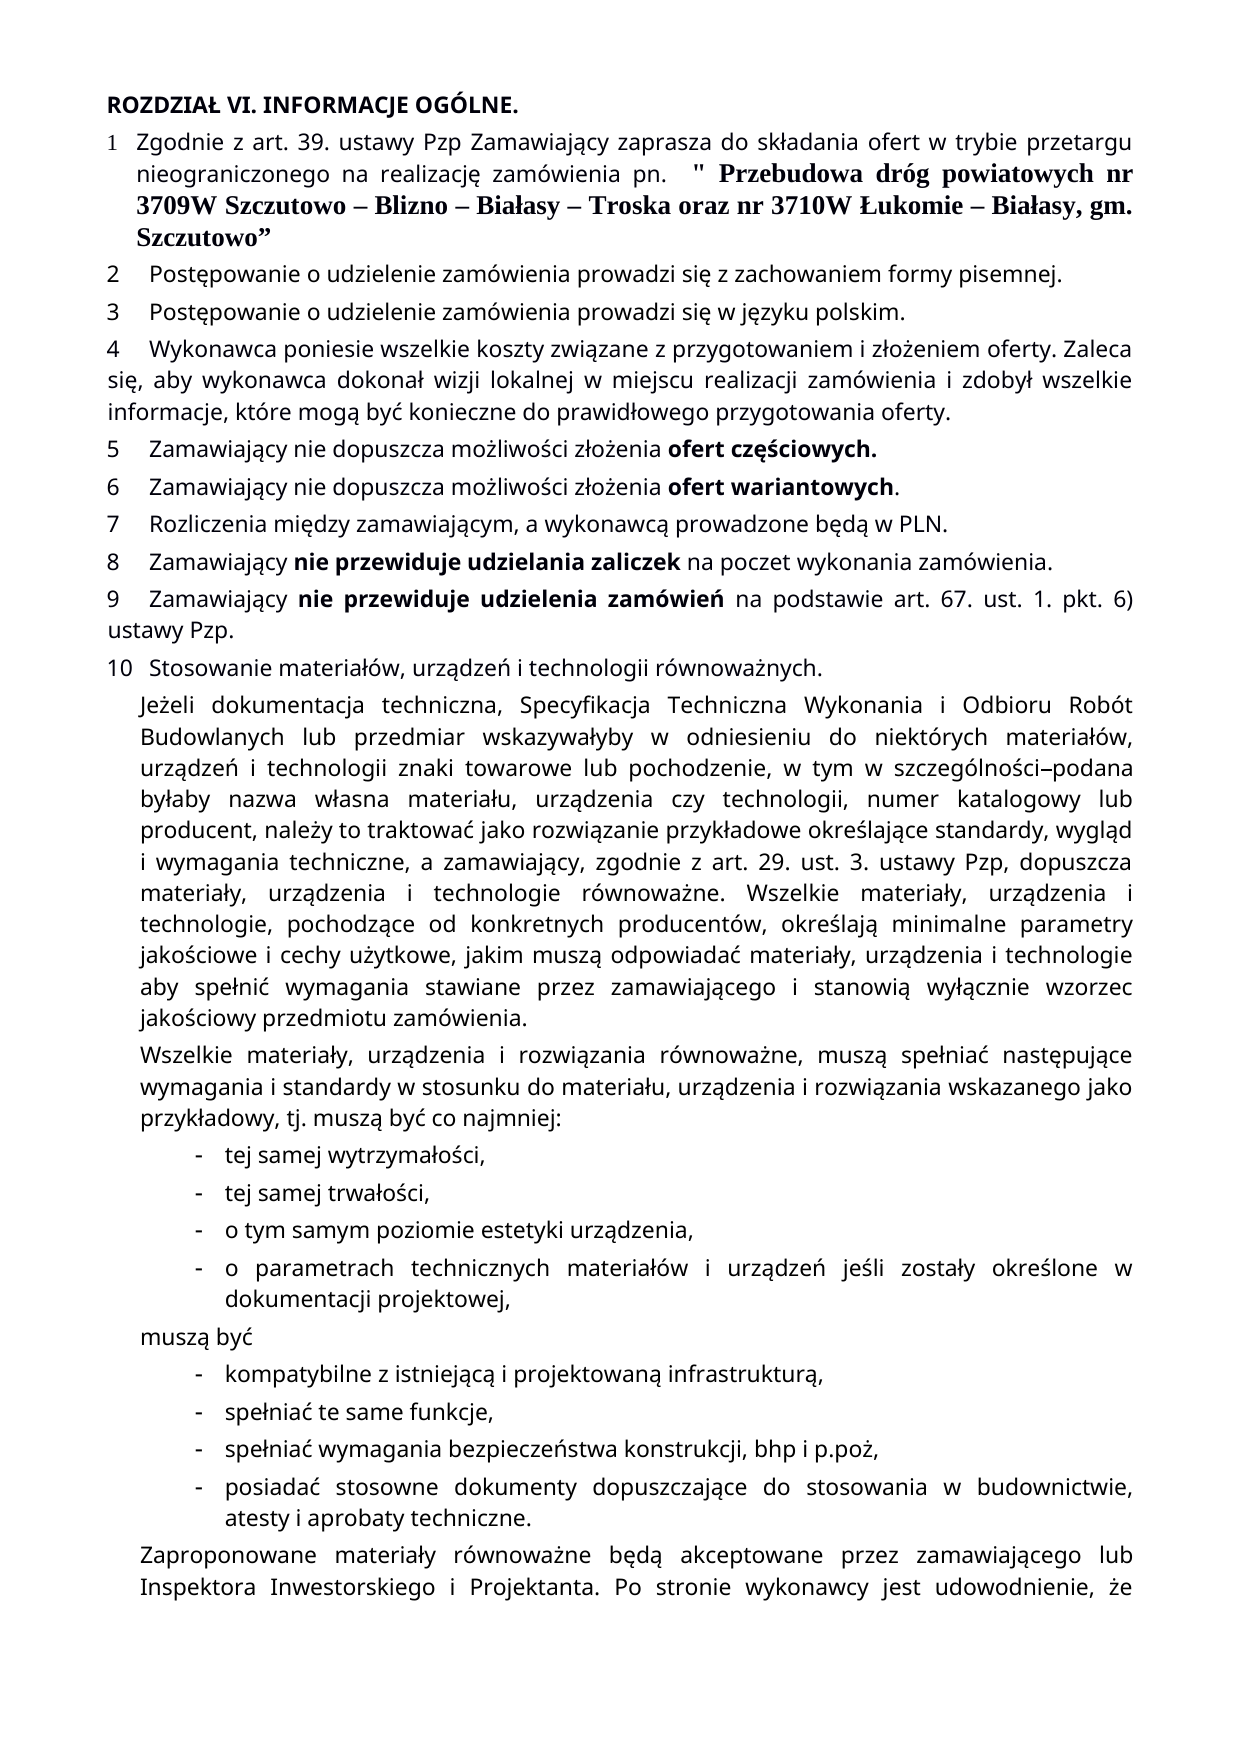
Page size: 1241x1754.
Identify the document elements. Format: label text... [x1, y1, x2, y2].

list posiadać stosowne dokumenty dopuszczające do stosowania w budownictwie, atesty i aprobaty techniczne. [195, 1471, 1134, 1533]
list tej samej wytrzymałości, [195, 1139, 1134, 1171]
text Zaproponowane materiały równoważne będą akceptowane przez zamawiającego lub Inspektora Inwestorskiego i Projektanta. Po stronie wykonawcy jest udowodnienie, że [140, 1539, 1134, 1602]
list o tym samym poziomie estetyki urządzenia, [195, 1214, 1134, 1246]
list o parametrach technicznych materiałów i urządzeń jeśli zostały określone w dokumentacji projektowej, [195, 1252, 1134, 1314]
text Wszelkie materiały, urządzenia i rozwiązania równoważne, muszą spełniać następujące wymagania i standardy w stosunku do materiału, urządzenia i rozwiązania wskazanego jako przykładowy, tj. muszą być co najmniej: [140, 1039, 1134, 1133]
list spełniać wymagania bezpieczeństwa konstrukcji, bhp i p.poż, [195, 1433, 1134, 1464]
list Zamawiający nie przewiduje udzielenia zamówień na podstawie art. 67. ust. 1. pkt. 6) ustawy Pzp. [106, 583, 1133, 646]
list spełniać te same funkcje, [195, 1396, 1134, 1427]
list Zamawiający nie dopuszcza możliwości złożenia ofert wariantowych. [106, 471, 1133, 502]
list Wykonawca poniesie wszelkie koszty związane z przygotowaniem i złożeniem oferty. Zaleca się, aby wykonawca dokonał wizji lokalnej w miejscu realizacji zamówienia i zdobył wszelkie informacje, które mogą być konieczne do prawidłowego przygotowania oferty. [106, 333, 1133, 427]
list Stosowanie materiałów, urządzeń i technologii równoważnych. [106, 652, 1133, 683]
text ROZDZIAŁ VI. INFORMACJE OGÓLNE. [106, 89, 1134, 120]
list kompatybilne z istniejącą i projektowaną infrastrukturą, [195, 1358, 1134, 1389]
text Jeżeli dokumentacja techniczna, Specyfikacja Techniczna Wykonania i Odbioru Robót Budowlanych lub przedmiar wskazywałyby w odniesieniu do niektórych materiałów, urządzeń i technologii znaki towarowe lub pochodzenie, w tym w szczególności podana byłaby nazwa własna materiału, urządzenia czy technologii, numer katalogowy lub producent, należy to traktować jako rozwiązanie przykładowe określające standardy, wygląd i wymagania techniczne, a zamawiający, zgodnie z art. 29. ust. 3. ustawy Pzp, dopuszcza materiały, urządzenia i technologie równoważne. Wszelkie materiały, urządzenia i technologie, pochodzące od konkretnych producentów, określają minimalne parametry jakościowe i cechy użytkowe, jakim muszą odpowiadać materiały, urządzenia i technologie aby spełnić wymagania stawiane przez zamawiającego i stanowią wyłącznie wzorzec jakościowy przedmiotu zamówienia. [140, 689, 1134, 1033]
list Postępowanie o udzielenie zamówienia prowadzi się w języku polskim. [106, 296, 1133, 327]
list Postępowanie o udzielenie zamówienia prowadzi się z zachowaniem formy pisemnej. [106, 258, 1133, 289]
list Zamawiający nie dopuszcza możliwości złożenia ofert częściowych. [106, 433, 1133, 464]
list Zgodnie z art. 39. ustawy Pzp Zamawiający zaprasza do składania ofert w trybie przetargu nieograniczonego na realizację zamówienia pn. " Przebudowa dróg powiatowych nr 3709W Szczutowo – Blizno – Białasy – Troska oraz nr 3710W Łukomie – Białasy, gm. Szczutowo” [106, 126, 1134, 252]
list tej samej trwałości, [195, 1177, 1134, 1208]
list Zamawiający nie przewiduje udzielania zaliczek na poczet wykonania zamówienia. [106, 546, 1133, 577]
list Rozliczenia między zamawiającym, a wykonawcą prowadzone będą w PLN. [106, 508, 1133, 539]
text muszą być [140, 1321, 1133, 1352]
